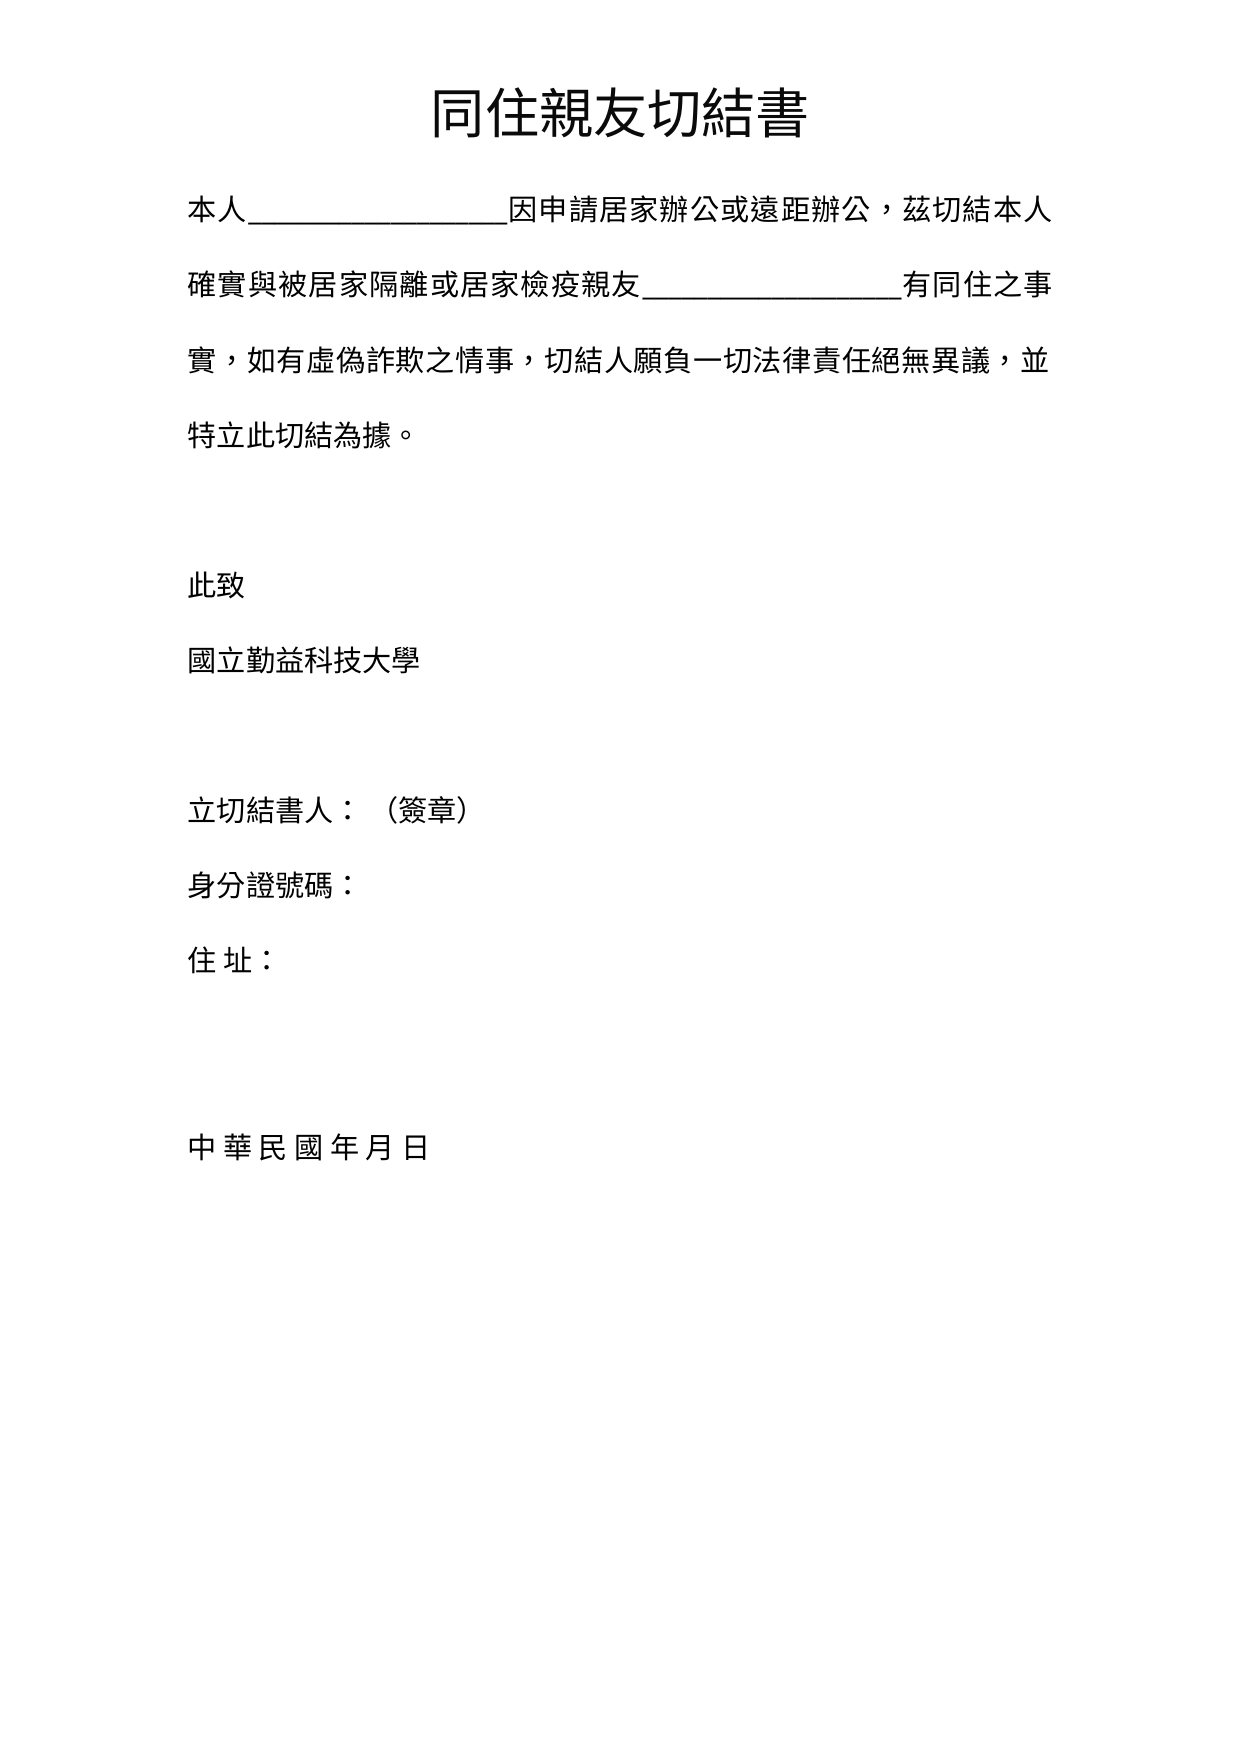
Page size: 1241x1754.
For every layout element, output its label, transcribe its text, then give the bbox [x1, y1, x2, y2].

text 中 華 民 國 年 月 日 [187, 1102, 1053, 1177]
text 住 址： [187, 914, 1053, 989]
text 國立勤益科技大學 [187, 614, 1053, 689]
text 立切結書人： （簽章） [187, 764, 1053, 839]
text 此致 [187, 539, 1053, 614]
text 身分證號碼： [187, 839, 1053, 914]
text 本人____________________因申請居家辦公或遠距辦公，茲切結本人確實與被居家隔離或居家檢疫親友____________________有同住之事實，如有虛偽詐欺之情事，切結人願負一切法律責任絕無異議，並特立此切結為據。 [187, 164, 1053, 464]
